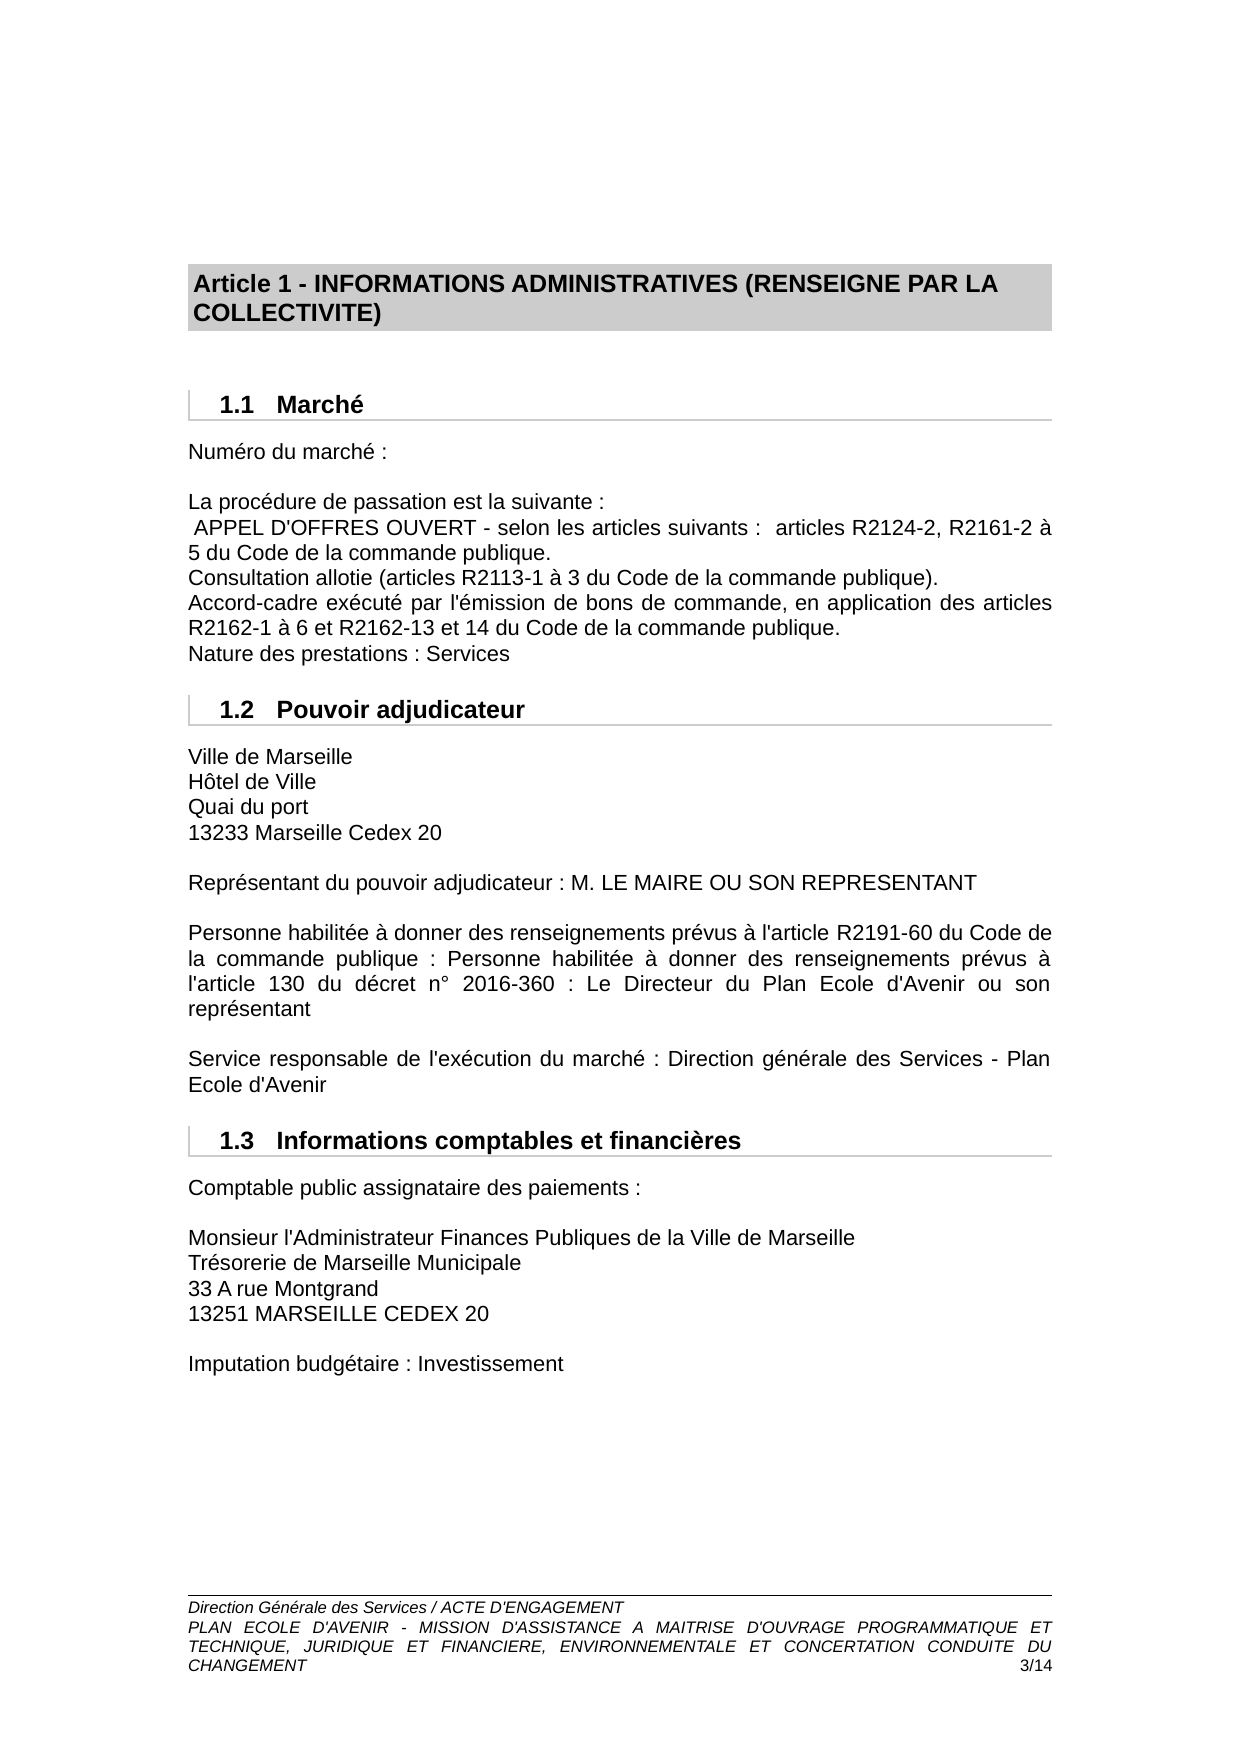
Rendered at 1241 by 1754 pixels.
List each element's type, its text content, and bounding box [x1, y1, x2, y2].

text Représentant du pouvoir adjudicateur : M. LE MAIRE OU SON REPRESENTANT [188, 870, 1052, 895]
subtitle Informations comptables et financières [190, 1126, 1052, 1155]
text 13251 MARSEILLE CEDEX 20 [188, 1301, 1052, 1326]
text Consultation allotie (articles R2113-1 à 3 du Code de la commande publique). [188, 565, 1052, 590]
text 13233 Marseille Cedex 20 [188, 819, 1052, 844]
text Personne habilitée à donner des renseignements prévus à l'article R2191-60 du Code de la commande publique : Personne habilitée à donner des renseignements prévus à l'article 130 du décret n° 2016-360 : Le Directeur du Plan Ecole d'Avenir ou son représentant [188, 920, 1052, 1021]
text La procédure de passation est la suivante : [188, 489, 1052, 514]
text Numéro du marché : [188, 439, 1052, 464]
text Nature des prestations : Services [188, 641, 1052, 666]
text 33 A rue Montgrand [188, 1276, 1052, 1301]
subtitle Marché [190, 390, 1052, 419]
text Imputation budgétaire : Investissement [188, 1351, 1052, 1376]
text Monsieur l'Administrateur Finances Publiques de la Ville de Marseille [188, 1225, 1052, 1250]
text Quai du port [188, 794, 1052, 819]
text Trésorerie de Marseille Municipale [188, 1250, 1052, 1276]
subtitle INFORMATIONS ADMINISTRATIVES (RENSEIGNE PAR LA COLLECTIVITE) [190, 266, 1050, 329]
text Service responsable de l'exécution du marché : Direction générale des Services - Plan Ecole d'Avenir [188, 1046, 1052, 1097]
text Comptable public assignataire des paiements : [188, 1175, 1052, 1200]
text Hôtel de Ville [188, 769, 1052, 794]
subtitle Pouvoir adjudicateur [190, 695, 1052, 724]
text Accord-cadre exécuté par l'émission de bons de commande, en application des articles R2162-1 à 6 et R2162-13 et 14 du Code de la commande publique. [188, 590, 1052, 641]
text APPEL D'OFFRES OUVERT - selon les articles suivants : articles R2124-2, R2161-2 à 5 du Code de la commande publique. [188, 514, 1052, 565]
text Ville de Marseille [188, 744, 1052, 769]
